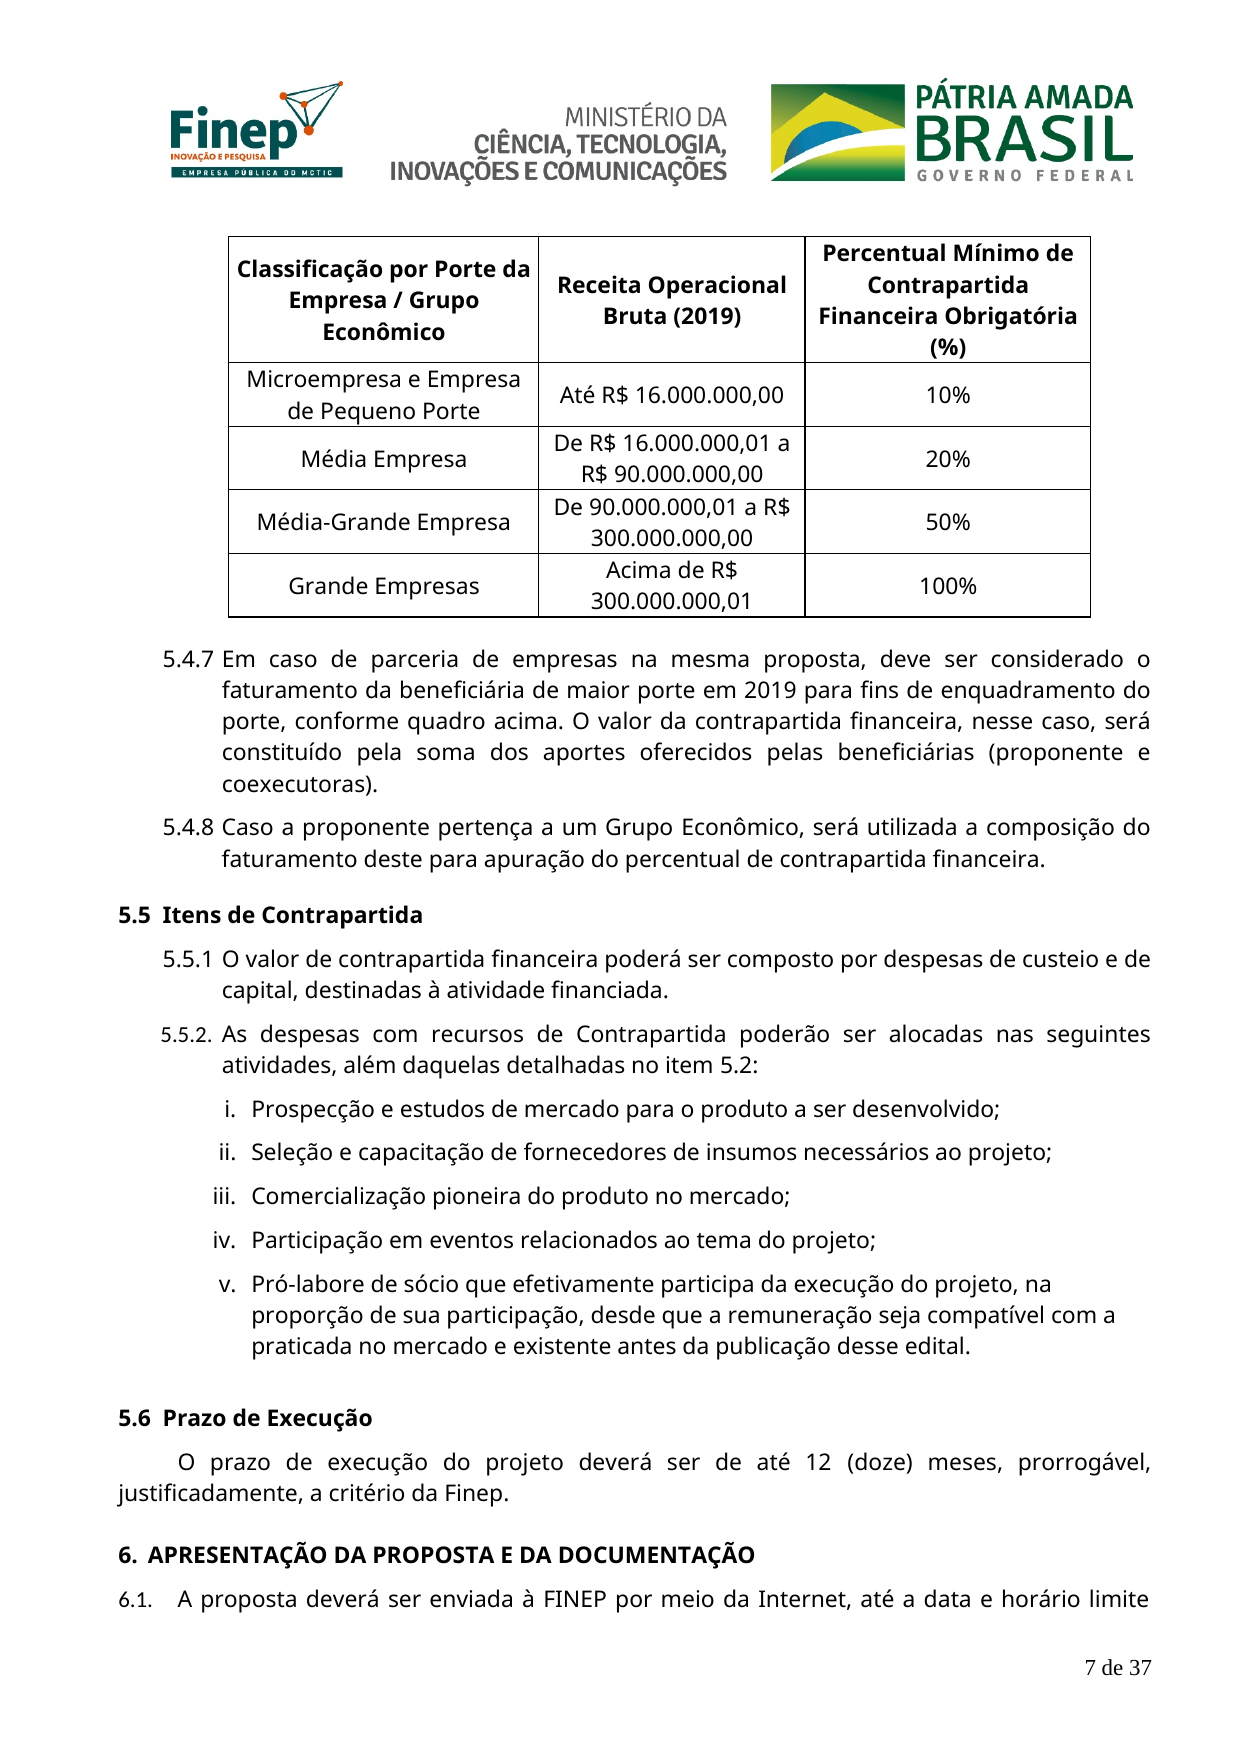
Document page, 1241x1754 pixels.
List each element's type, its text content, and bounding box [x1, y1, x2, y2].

list Em caso de parceria de empresas na mesma proposta, deve ser considerado o faturamento da beneficiária de maior porte em 2019 para fins de enquadramento do porte, conforme quadro acima. O valor da contrapartida financeira, nesse caso, será constituído pela soma dos aportes oferecidos pelas beneficiárias (proponente e coexecutoras). [162, 642, 1152, 799]
table_cell De R$ 16.000.000,01 a R$ 90.000.000,00 [539, 427, 804, 489]
list A proposta deverá ser enviada à FINEP por meio da Internet, até a data e horário limite [118, 1583, 1152, 1614]
table_cell Grande Empresas [229, 554, 538, 616]
list Comercialização pioneira do produto no mercado; [236, 1180, 1152, 1211]
list Caso a proponente pertença a um Grupo Econômico, será utilizada a composição do faturamento deste para apuração do percentual de contrapartida financeira. [162, 811, 1152, 874]
list Itens de Contrapartida [118, 899, 1152, 930]
table_cell Microempresa e Empresa de Pequeno Porte [229, 363, 538, 426]
table_cell De 90.000.000,01 a R$ 300.000.000,00 [539, 490, 804, 553]
list Seleção e capacitação de fornecedores de insumos necessários ao projeto; [236, 1136, 1152, 1167]
list Prospecção e estudos de mercado para o produto a ser desenvolvido; [236, 1092, 1152, 1124]
list Pró-labore de sócio que efetivamente participa da execução do projeto, na proporção de sua participação, desde que a remuneração seja compatível com a praticada no mercado e existente antes da publicação desse edital. [236, 1267, 1152, 1361]
list O valor de contrapartida financeira poderá ser composto por despesas de custeio e de capital, destinadas à atividade financiada. [162, 942, 1152, 1005]
list As despesas com recursos de Contrapartida poderão ser alocadas nas seguintes atividades, além daquelas detalhadas no item 5.2: [160, 1017, 1152, 1080]
picture [171, 55, 1133, 200]
table_cell Acima de R$ 300.000.000,01 [539, 554, 804, 616]
table_cell 50% [806, 490, 1090, 553]
table_header Classificação por Porte da Empresa / Grupo Econômico [229, 237, 538, 362]
table_cell Média-Grande Empresa [229, 490, 538, 553]
table_header Receita Operacional Bruta (2019) [539, 237, 804, 362]
table_cell 100% [806, 554, 1090, 616]
list Prazo de Execução [118, 1402, 1152, 1433]
table_header Percentual Mínimo de Contrapartida Financeira Obrigatória (%) [806, 237, 1090, 362]
table_cell Média Empresa [229, 427, 538, 489]
table_cell 10% [806, 363, 1090, 426]
table_cell 20% [806, 427, 1090, 489]
table_cell Até R$ 16.000.000,00 [539, 363, 804, 426]
list Participação em eventos relacionados ao tema do projeto; [236, 1224, 1152, 1255]
list APRESENTAÇÃO DA PROPOSTA E DA DOCUMENTAÇÃO [118, 1539, 1152, 1571]
text O prazo de execução do projeto deverá ser de até 12 (doze) meses, prorrogável, justificadamente, a critério da Finep. [118, 1446, 1152, 1508]
